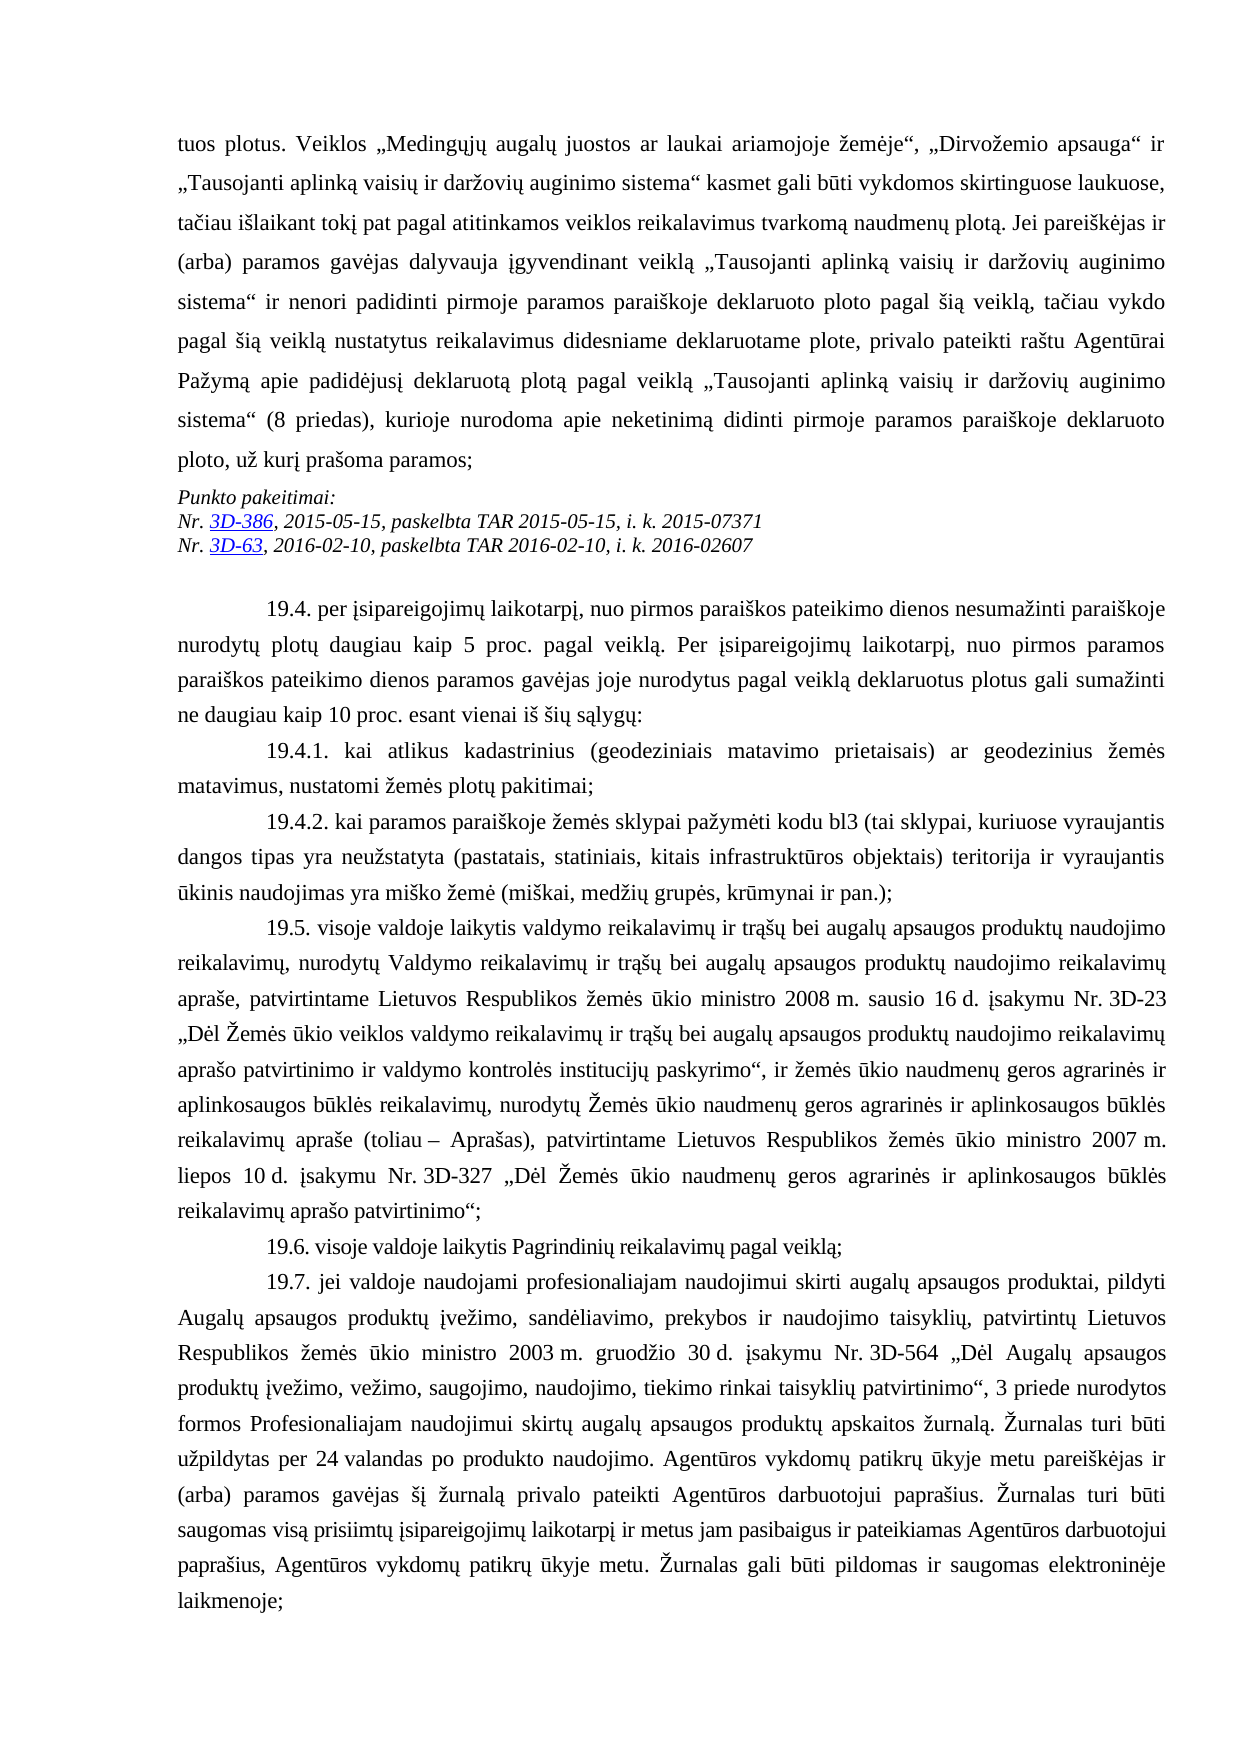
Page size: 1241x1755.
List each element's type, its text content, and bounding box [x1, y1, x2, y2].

text 19.4. per įsipareigojimų laikotarpį, nuo pirmos paraiškos pateikimo dienos nesumažinti paraiškoje nurodytų plotų daugiau kaip 5 proc. pagal veiklą. Per įsipareigojimų laikotarpį, nuo pirmos paramos paraiškos pateikimo dienos paramos gavėjas joje nurodytus pagal veiklą deklaruotus plotus gali sumažinti ne daugiau kaip 10 proc. esant vienai iš šių sąlygų: [177, 586, 1167, 728]
text 19.4.2. kai paramos paraiškoje žemės sklypai pažymėti kodu bl3 (tai sklypai, kuriuose vyraujantis dangos tipas yra neužstatyta (pastatais, statiniais, kitais infrastruktūros objektais) teritorija ir vyraujantis ūkinis naudojimas yra miško žemė (miškai, medžių grupės, krūmynai ir pan.); [177, 799, 1167, 905]
text Punkto pakeitimai: [177, 485, 1167, 509]
text tuos plotus. Veiklos „Medingųjų augalų juostos ar laukai ariamojoje žemėje“, „Dirvožemio apsauga“ ir „Tausojanti aplinką vaisių ir daržovių auginimo sistema“ kasmet gali būti vykdomos skirtinguose laukuose, tačiau išlaikant tokį pat pagal atitinkamos veiklos reikalavimus tvarkomą naudmenų plotą. Jei pareiškėjas ir (arba) paramos gavėjas dalyvauja įgyvendinant veiklą „Tausojanti aplinką vaisių ir daržovių auginimo sistema“ ir nenori padidinti pirmoje paramos paraiškoje deklaruoto ploto pagal šią veiklą, tačiau vykdo pagal šią veiklą nustatytus reikalavimus didesniame deklaruotame plote, privalo pateikti raštu Agentūrai Pažymą apie padidėjusį deklaruotą plotą pagal veiklą „Tausojanti aplinką vaisių ir daržovių auginimo sistema“ (8 priedas), kurioje nurodoma apie neketinimą didinti pirmoje paramos paraiškoje deklaruoto ploto, už kurį prašoma paramos; [177, 130, 1167, 472]
text 19.5. visoje valdoje laikytis valdymo reikalavimų ir trąšų bei augalų apsaugos produktų naudojimo reikalavimų, nurodytų Valdymo reikalavimų ir trąšų bei augalų apsaugos produktų naudojimo reikalavimų apraše, patvirtintame Lietuvos Respublikos žemės ūkio ministro 2008 m. sausio 16 d. įsakymu Nr. 3D-23 „Dėl Žemės ūkio veiklos valdymo reikalavimų ir trąšų bei augalų apsaugos produktų naudojimo reikalavimų aprašo patvirtinimo ir valdymo kontrolės institucijų paskyrimo“, ir žemės ūkio naudmenų geros agrarinės ir aplinkosaugos būklės reikalavimų, nurodytų Žemės ūkio naudmenų geros agrarinės ir aplinkosaugos būklės reikalavimų apraše (toliau – Aprašas), patvirtintame Lietuvos Respublikos žemės ūkio ministro 2007 m. liepos 10 d. įsakymu Nr. 3D-327 „Dėl Žemės ūkio naudmenų geros agrarinės ir aplinkosaugos būklės reikalavimų aprašo patvirtinimo“; [177, 905, 1167, 1224]
text 19.7. jei valdoje naudojami profesionaliajam naudojimui skirti augalų apsaugos produktai, pildyti Augalų apsaugos produktų įvežimo, sandėliavimo, prekybos ir naudojimo taisyklių, patvirtintų Lietuvos Respublikos žemės ūkio ministro 2003 m. gruodžio 30 d. įsakymu Nr. 3D-564 „Dėl Augalų apsaugos produktų įvežimo, vežimo, saugojimo, naudojimo, tiekimo rinkai taisyklių patvirtinimo“, 3 priede nurodytos formos Profesionaliajam naudojimui skirtų augalų apsaugos produktų apskaitos žurnalą. Žurnalas turi būti užpildytas per 24 valandas po produkto naudojimo. Agentūros vykdomų patikrų ūkyje metu pareiškėjas ir (arba) paramos gavėjas šį žurnalą privalo pateikti Agentūros darbuotojui paprašius. Žurnalas turi būti saugomas visą prisiimtų įsipareigojimų laikotarpį ir metus jam pasibaigus ir pateikiamas Agentūros darbuotojui paprašius, Agentūros vykdomų patikrų ūkyje metu. Žurnalas gali būti pildomas ir saugomas elektroninėje laikmenoje; [177, 1259, 1167, 1613]
text Nr. 3D-63, 2016-02-10, paskelbta TAR 2016-02-10, i. k. 2016-02607 [177, 533, 1167, 557]
text Nr. 3D-386, 2015-05-15, paskelbta TAR 2015-05-15, i. k. 2015-07371 [177, 509, 1167, 533]
text 19.4.1. kai atlikus kadastrinius (geodeziniais matavimo prietaisais) ar geodezinius žemės matavimus, nustatomi žemės plotų pakitimai; [177, 728, 1167, 799]
text 19.6. visoje valdoje laikytis Pagrindinių reikalavimų pagal veiklą; [177, 1224, 1167, 1259]
